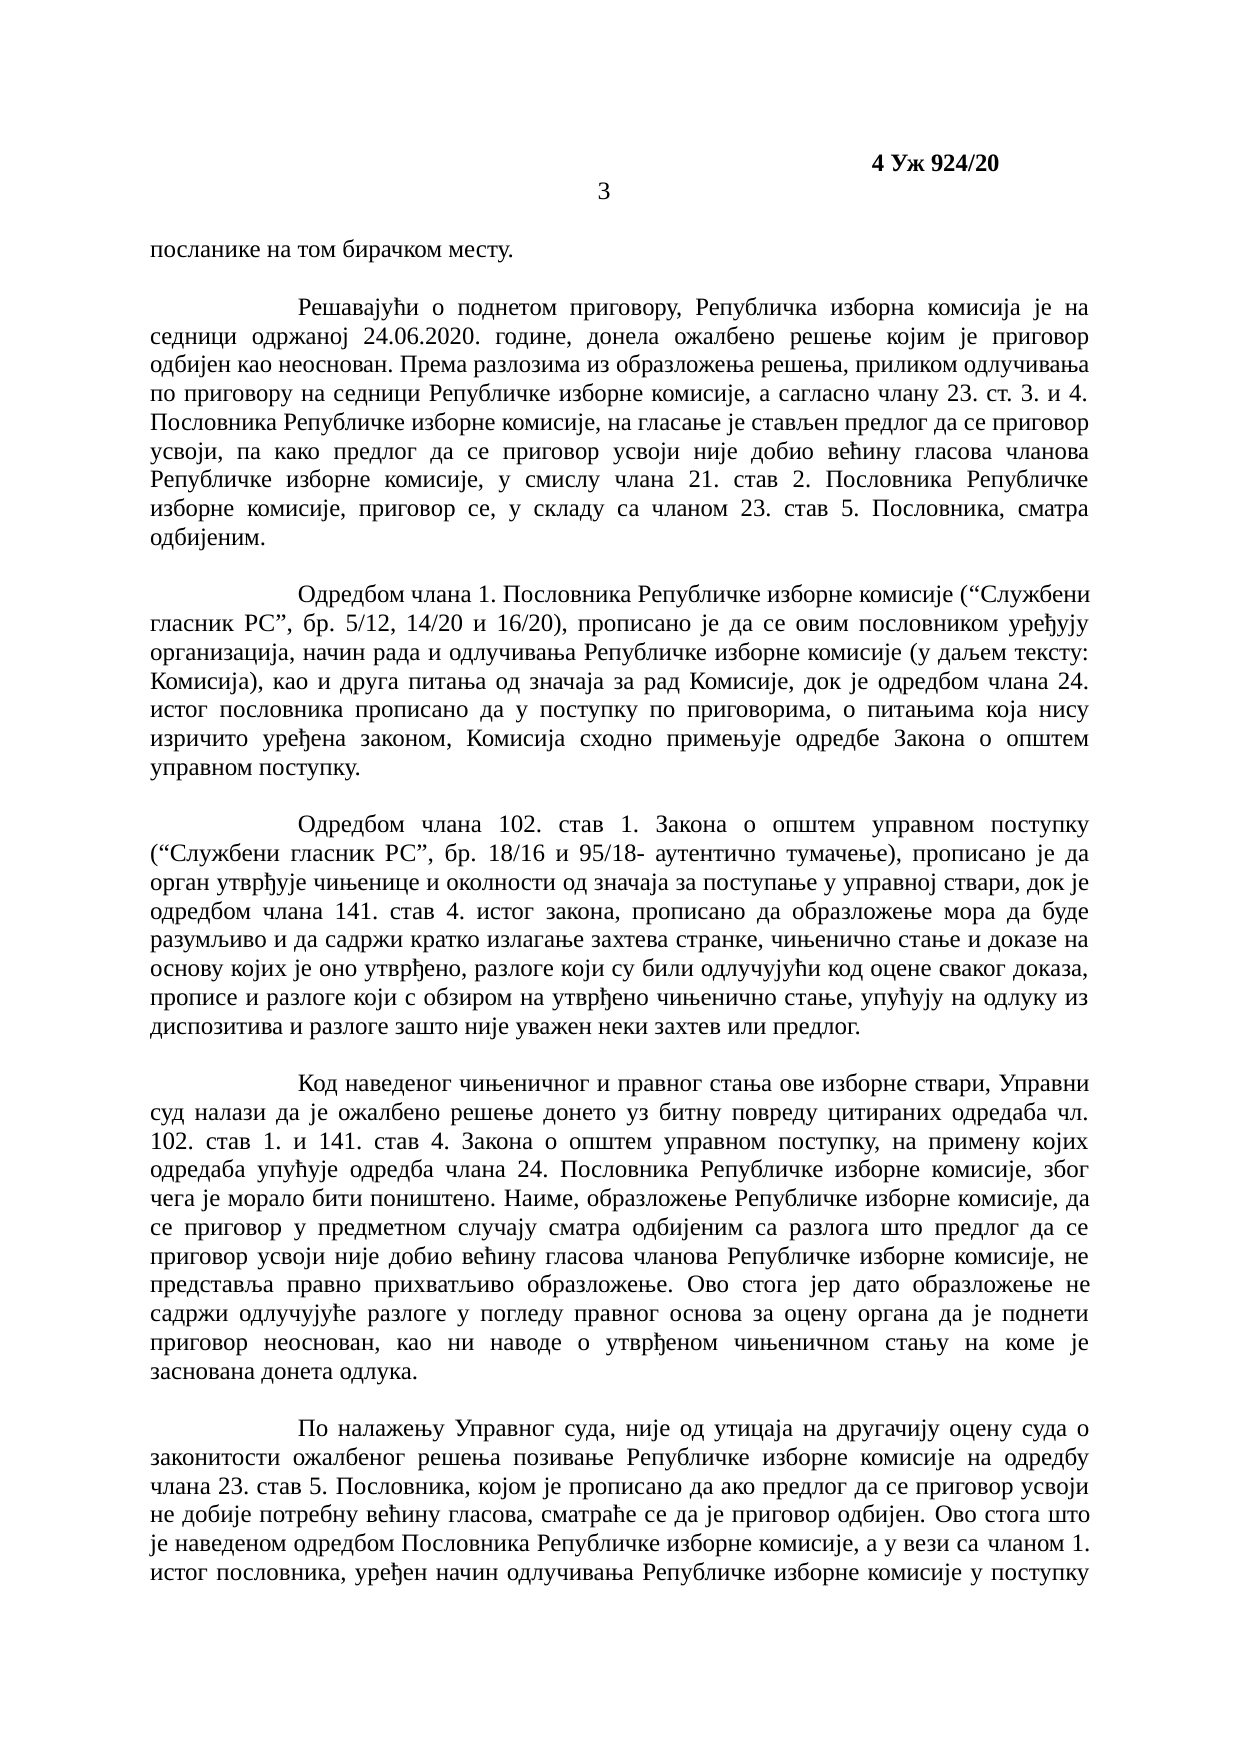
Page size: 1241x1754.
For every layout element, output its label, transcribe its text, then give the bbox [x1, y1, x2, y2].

text посланике на том бирачком месту. [150, 234, 1090, 263]
text Одредбом члана 1. Пословника Републичке изборне комисије (“Службени гласник РС”, бр. 5/12, 14/20 и 16/20), прописано је да се овим пословником уређују организација, начин рада и одлучивања Републичке изборне комисије (у даљем тексту: Комисија), као и друга питања од значаја за рад Комисије, док је одредбом члана 24. истог пословника прописано да у поступку по приговорима, о питањима која нису изричито уређена законом, Комисија сходно примењује одредбе Закона о општем управном поступку. [150, 579, 1090, 781]
text Код наведеног чињеничног и правног стања ове изборне ствари, Управни суд налази да је ожалбено решење донето уз битну повреду цитираних одредаба чл. 102. став 1. и 141. став 4. Закона о општем управном поступку, на примену којих одредаба упућује одредба члана 24. Пословника Републичке изборне комисије, због чега је морало бити поништено. Наиме, образложење Републичке изборне комисије, да се приговор у предметном случају сматра одбијеним са разлога што предлог да се приговор усвоји није добио већину гласова чланова Републичке изборне комисије, не представља правно прихватљиво образложење. Ово стога јер дато образложење не садржи одлучујуће разлоге у погледу правног основа за оцену органа да је поднети приговор неоснован, као ни наводе о утврђеном чињеничном стању на коме је заснована донета одлука. [150, 1068, 1090, 1384]
text По налажењу Управног суда, није од утицаја на другачију оцену суда о законитости ожалбеног решења позивање Републичке изборне комисије на одредбу члана 23. став 5. Пословника, којом је прописано да ако предлог да се приговор усвоји не добије потребну већину гласова, сматраће се да је приговор одбијен. Ово стога што је наведеном одредбом Пословника Републичке изборне комисије, а у вези са чланом 1. истог пословника, уређен начин одлучивања Републичке изборне комисије у поступку [150, 1413, 1090, 1586]
text Одредбом члана 102. став 1. Закона о општем управном поступку (“Службени гласник РС”, бр. 18/16 и 95/18- аутентично тумачење), прописано је да орган утврђује чињенице и околности од значаја за поступање у управној ствари, док је одредбом члана 141. став 4. истог закона, прописано да образложење мора да буде разумљиво и да садржи кратко излагање захтева странке, чињенично стање и доказе на основу којих је оно утврђено, разлоге који су били одлучујући код оцене сваког доказа, прописе и разлоге који с обзиром на утврђено чињенично стање, упућују на одлуку из диспозитива и разлоге зашто није уважен неки захтев или предлог. [150, 809, 1090, 1039]
text Решавајући о поднетом приговору, Републичка изборна комисија је на седници одржаној 24.06.2020. године, донела ожалбено решење којим је приговор одбијен као неоснован. Према разлозима из образложења решења, приликом одлучивања по приговору на седници Републичке изборне комисије, а сагласно члану 23. ст. 3. и 4. Пословника Републичке изборне комисије, на гласање је стављен предлог да се приговор усвоји, па како предлог да се приговор усвоји није добио већину гласова чланова Републичке изборне комисије, у смислу члана 21. став 2. Пословника Републичке изборне комисије, приговор се, у складу са чланом 23. став 5. Пословника, сматра одбијеним. [150, 292, 1090, 551]
